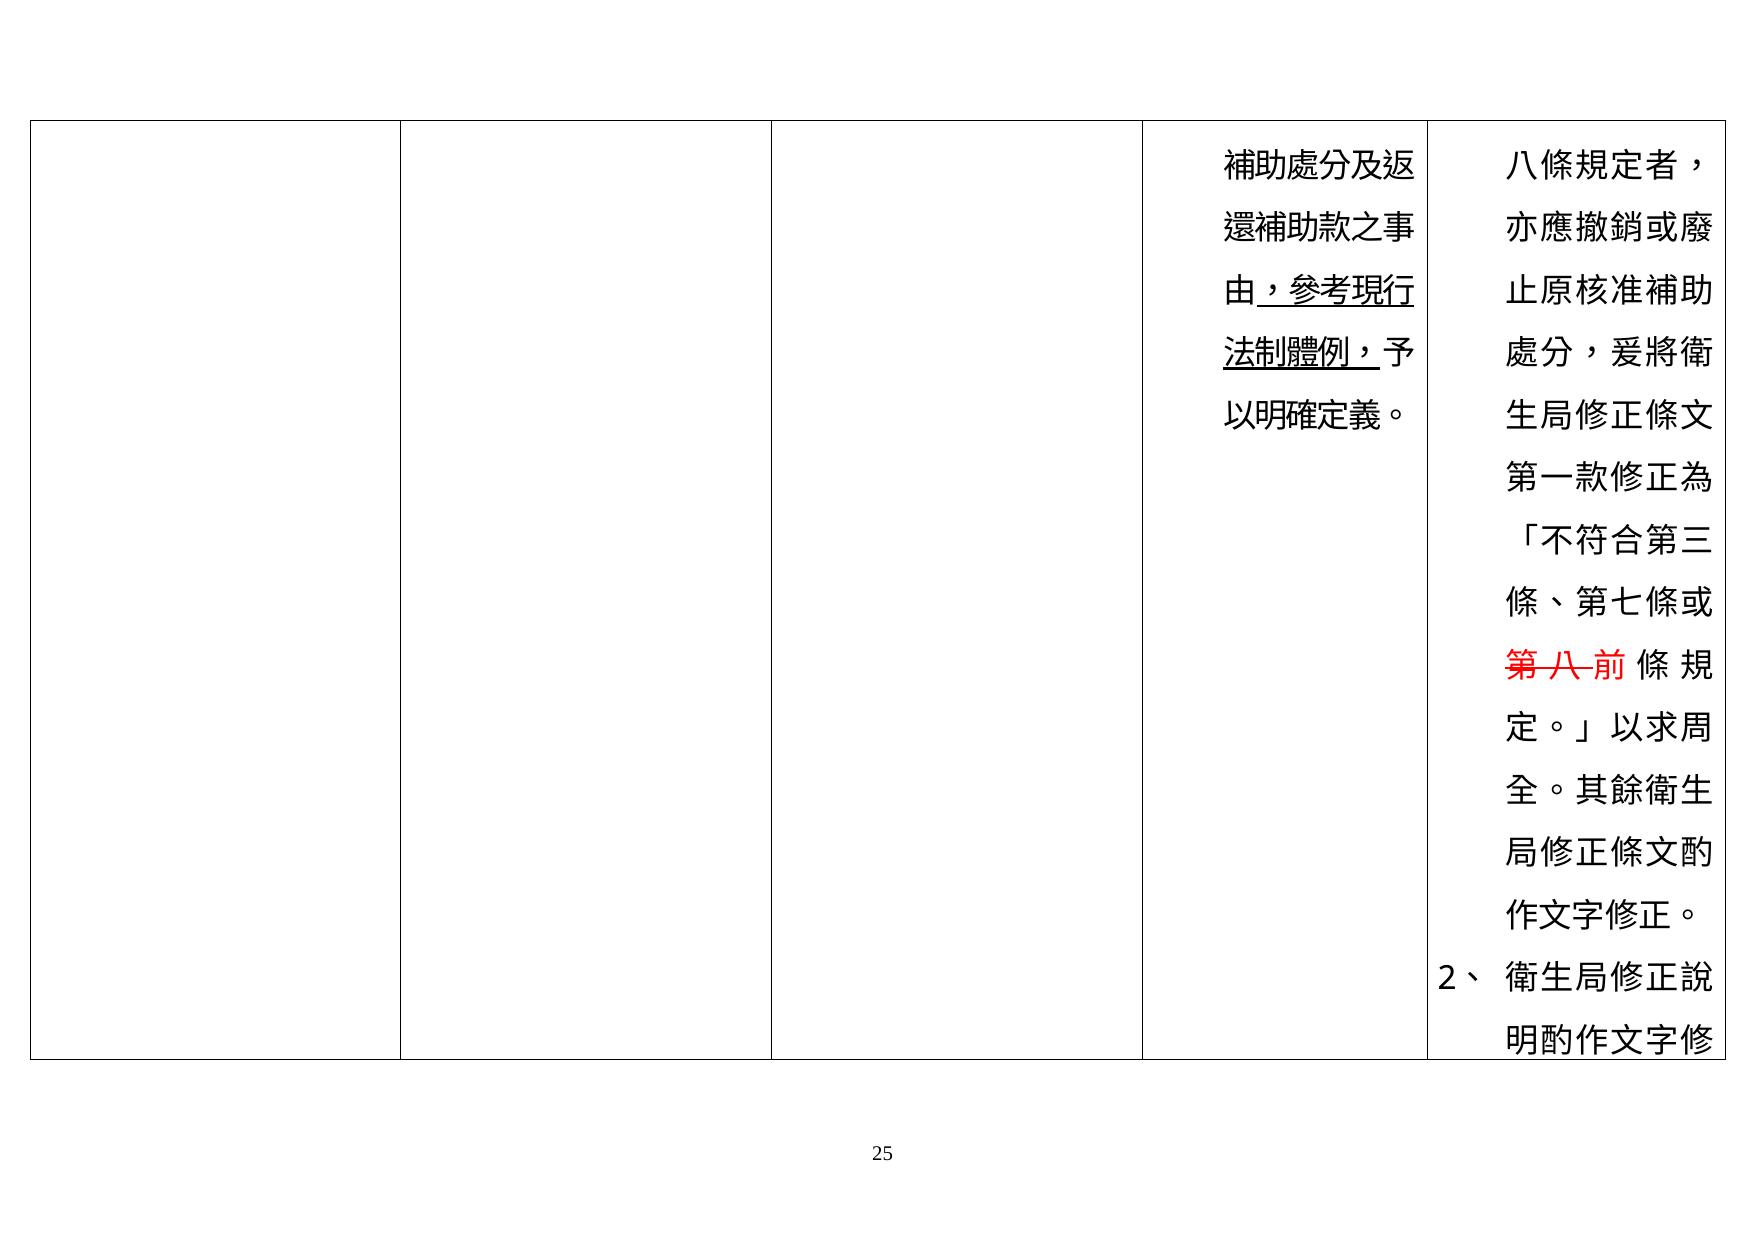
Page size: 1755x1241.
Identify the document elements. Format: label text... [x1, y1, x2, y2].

table_cell 第九條 受補助者有下列情事之ㄧ者，原民會得撤銷或廢止原核准補助處分之全部或一部，並命其返還全部或一部之補助款： 一、不符合第三條、第七條或第八前條規定。 二、以詐欺或其他不正之方法申請補助，或申請文件有虛偽、隱匿等不實情事。 [31, 121, 400, 1059]
table_cell 補助處分及返還補助款之事由，參考現行法制體例，予以明確定義。 [1143, 121, 1427, 1059]
table_cell 依衛生局一一三年八月八日電子郵件表示，如遇申請人有違反第七條第一項或第八條第一項但書規定，領取其他補助之情形，亦應撤銷或廢止原核准補助處分；又本科考量不符合第七條及第八條規定者，亦應撤銷或廢止原核准補助處分，爰將衛生局修正條文第一款修正為「不符合第三條、第七條或第八前條規定。」以求周全。其餘衛生局修正條文酌作文字修正。 衛生局修正說明酌作文字修正。 [1428, 121, 1725, 1059]
table_cell [401, 121, 771, 1059]
table_cell [772, 121, 1142, 1059]
